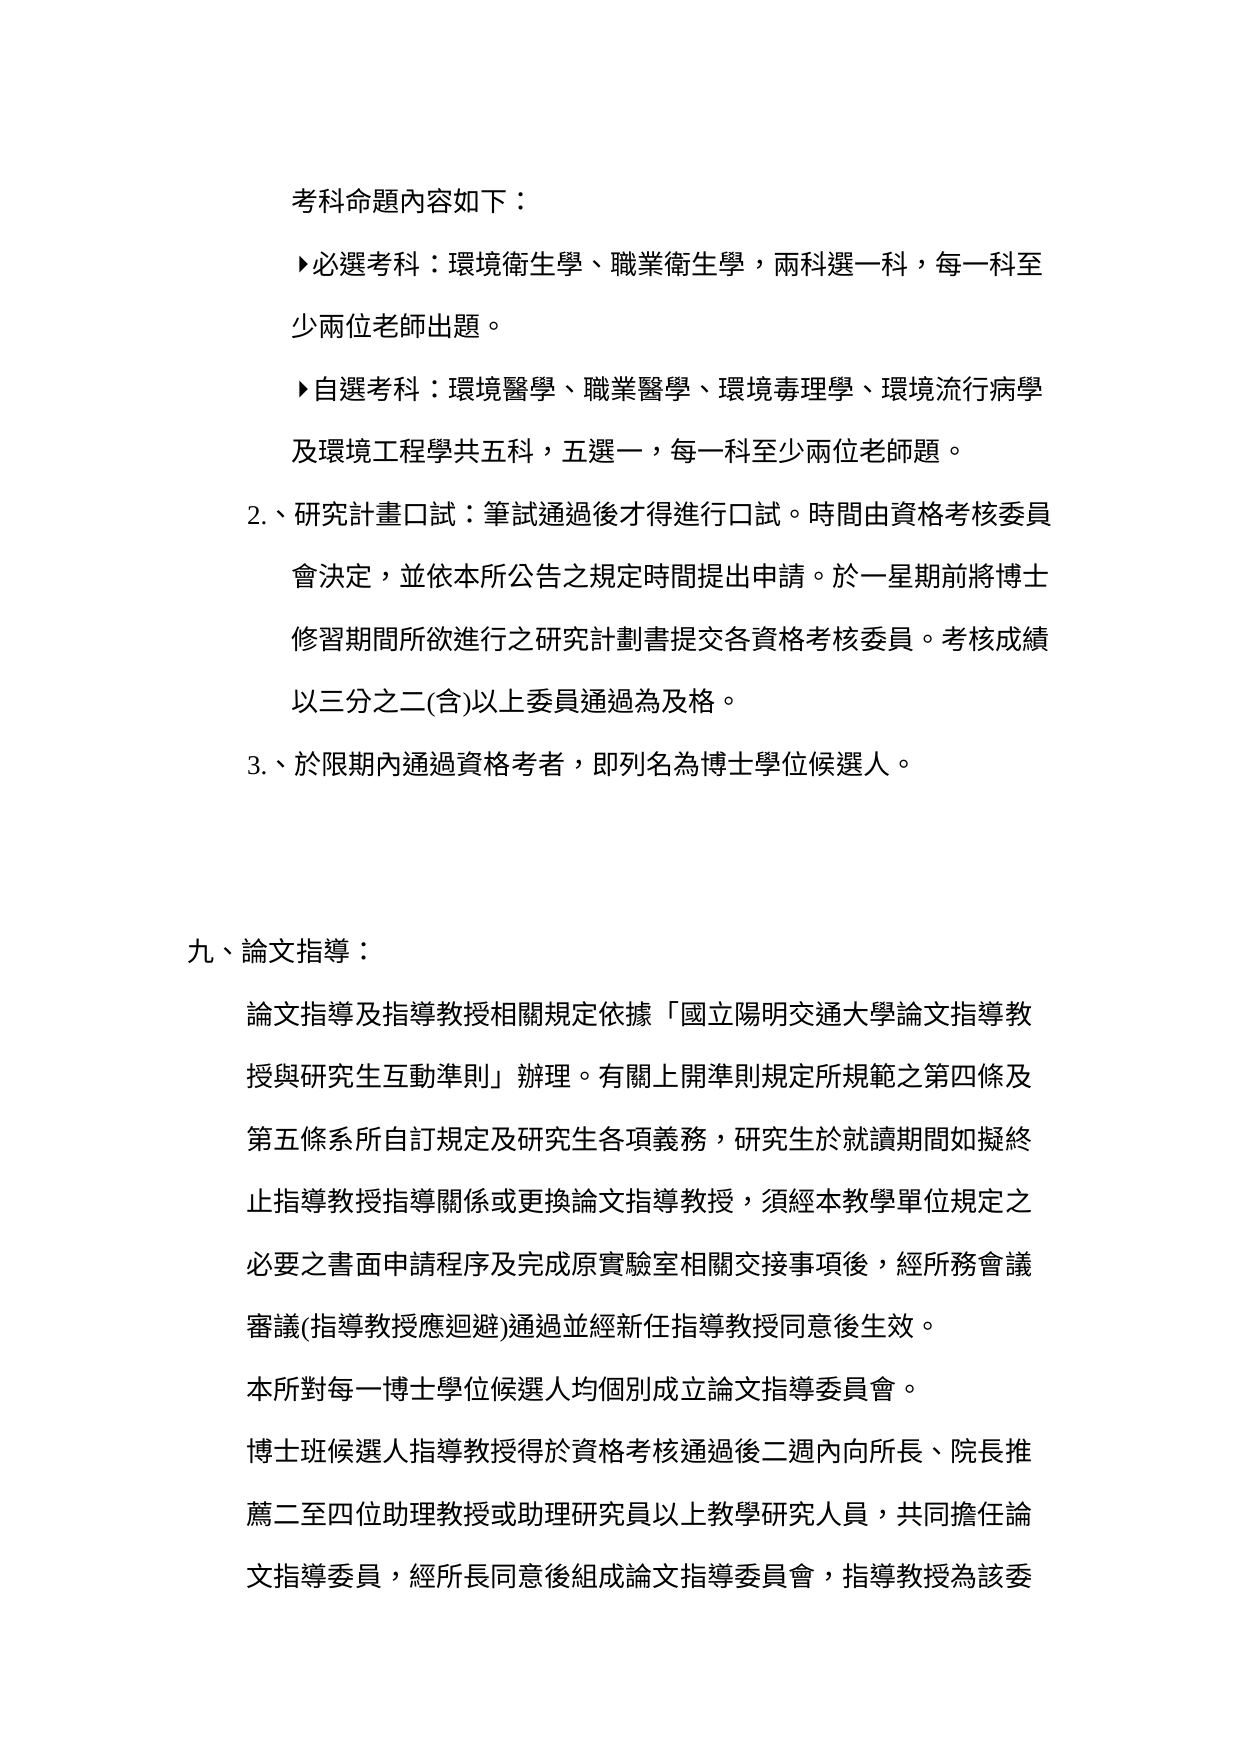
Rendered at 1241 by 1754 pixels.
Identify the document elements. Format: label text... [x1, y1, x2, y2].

text 九、論文指導： [187, 908, 1053, 971]
text 本所對每一博士學位候選人均個別成立論文指導委員會。 [246, 1346, 1053, 1408]
text 必選考科：環境衛生學、職業衛生學，兩科選一科，每一科至少兩位老師出題。 [291, 221, 1053, 346]
text 3.、於限期內通過資格考者，即列名為博士學位候選人。 [247, 721, 1053, 783]
text 博士班候選人指導教授得於資格考核通過後二週內向所長、院長推薦二至四位助理教授或助理研究員以上教學研究人員，共同擔任論文指導委員，經所長同意後組成論文指導委員會，指導教授為該委 [246, 1408, 1053, 1596]
text 自選考科：環境醫學、職業醫學、環境毒理學、環境流行病學及環境工程學共五科，五選一，每一科至少兩位老師題。 [291, 346, 1053, 471]
text 2.、研究計畫口試：筆試通過後才得進行口試。時間由資格考核委員會決定，並依本所公告之規定時間提出申請。於一星期前將博士修習期間所欲進行之研究計劃書提交各資格考核委員。考核成績以三分之二(含)以上委員通過為及格。 [247, 471, 1053, 721]
text 考科命題內容如下： [291, 158, 1053, 221]
text 論文指導及指導教授相關規定依據「國立陽明交通大學論文指導教授與研究生互動準則」辦理。有關上開準則規定所規範之第四條及第五條系所自訂規定及研究生各項義務，研究生於就讀期間如擬終止指導教授指導關係或更換論文指導教授，須經本教學單位規定之必要之書面申請程序及完成原實驗室相關交接事項後，經所務會議審議(指導教授應迴避)通過並經新任指導教授同意後生效。 [246, 971, 1053, 1346]
